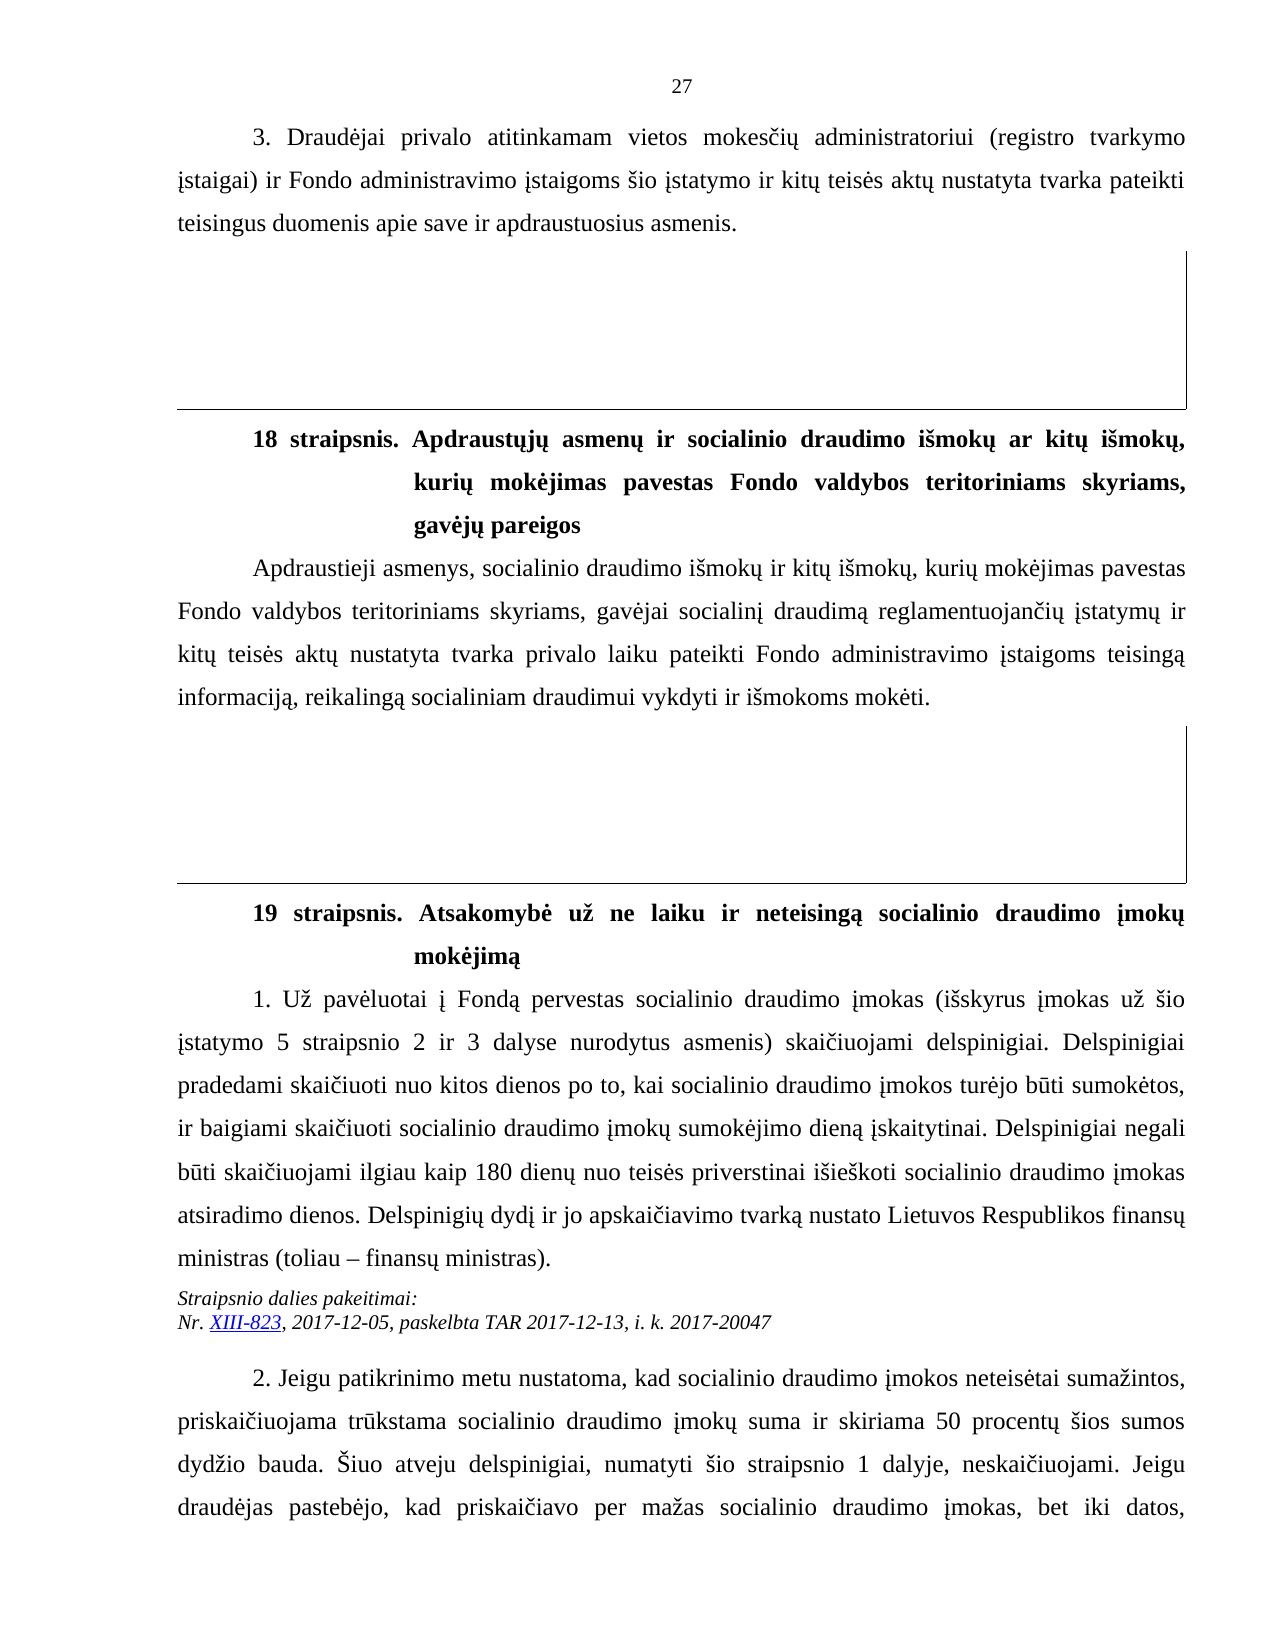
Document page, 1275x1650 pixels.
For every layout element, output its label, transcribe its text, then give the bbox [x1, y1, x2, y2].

text Nr. XIII-823, 2017-12-05, paskelbta TAR 2017-12-13, i. k. 2017-20047 [177, 1310, 1186, 1334]
text 18 straipsnis. Apdraustųjų asmenų ir socialinio draudimo išmokų ar kitų išmokų, kurių mokėjimas pavestas Fondo valdybos teritoriniams skyriams, gavėjų pareigos [252, 424, 1186, 539]
text Apdraustieji asmenys, socialinio draudimo išmokų ir kitų išmokų, kurių mokėjimas pavestas Fondo valdybos teritoriniams skyriams, gavėjai socialinį draudimą reglamentuojančių įstatymų ir kitų teisės aktų nustatyta tvarka privalo laiku pateikti Fondo administravimo įstaigoms teisingą informaciją, reikalingą socialiniam draudimui vykdyti ir išmokoms mokėti. [177, 553, 1186, 711]
text 1. Už pavėluotai į Fondą pervestas socialinio draudimo įmokas (išskyrus įmokas už šio įstatymo 5 straipsnio 2 ir 3 dalyse nurodytus asmenis) skaičiuojami delspinigiai. Delspinigiai pradedami skaičiuoti nuo kitos dienos po to, kai socialinio draudimo įmokos turėjo būti sumokėtos, ir baigiami skaičiuoti socialinio draudimo įmokų sumokėjimo dieną įskaitytinai. Delspinigiai negali būti skaičiuojami ilgiau kaip 180 dienų nuo teisės priverstinai išieškoti socialinio draudimo įmokas atsiradimo dienos. Delspinigių dydį ir jo apskaičiavimo tvarką nustato Lietuvos Respublikos finansų ministras (toliau – finansų ministras). [177, 984, 1186, 1272]
text 2. Jeigu patikrinimo metu nustatoma, kad socialinio draudimo įmokos neteisėtai sumažintos, priskaičiuojama trūkstama socialinio draudimo įmokų suma ir skiriama 50 procentų šios sumos dydžio bauda. Šiuo atveju delspinigiai, numatyti šio straipsnio 1 dalyje, neskaičiuojami. Jeigu draudėjas pastebėjo, kad priskaičiavo per mažas socialinio draudimo įmokas, bet iki datos, [177, 1363, 1186, 1521]
text 3. Draudėjai privalo atitinkamam vietos mokesčių administratoriui (registro tvarkymo įstaigai) ir Fondo administravimo įstaigoms šio įstatymo ir kitų teisės aktų nustatyta tvarka pateikti teisingus duomenis apie save ir apdraustuosius asmenis. [177, 122, 1186, 237]
text Straipsnio dalies pakeitimai: [177, 1286, 1186, 1310]
text 19 straipsnis. Atsakomybė už ne laiku ir neteisingą socialinio draudimo įmokų mokėjimą [252, 898, 1186, 970]
